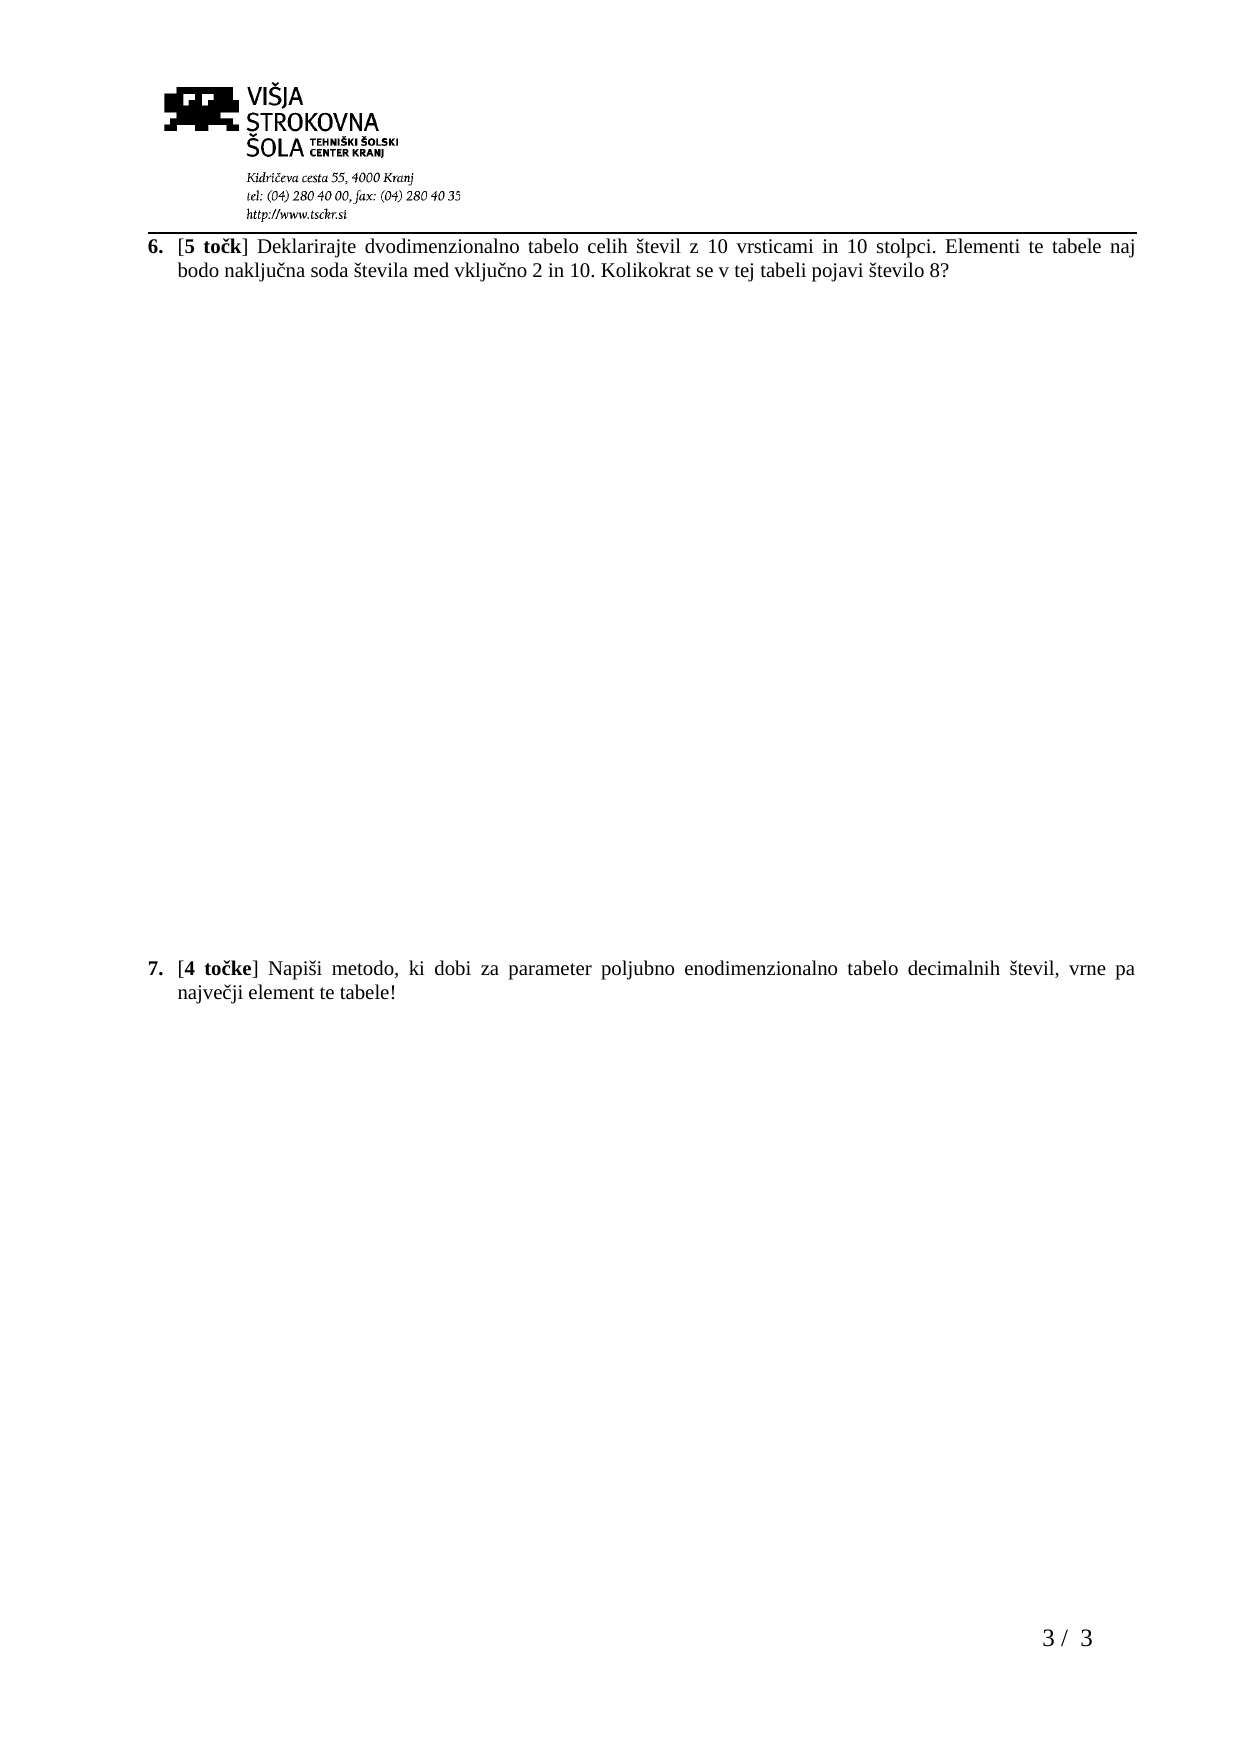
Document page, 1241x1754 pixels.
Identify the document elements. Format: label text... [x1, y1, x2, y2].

list [5 točk] Deklarirajte dvodimenzionalno tabelo celih števil z 10 vrsticami in 10 stolpci. Elementi te tabele naj bodo naključna soda števila med vključno 2 in 10. Kolikokrat se v tej tabeli pojavi število 8? [148, 234, 1137, 282]
picture [164, 82, 461, 222]
list [4 točke] Napiši metodo, ki dobi za parameter poljubno enodimenzionalno tabelo decimalnih števil, vrne pa največji element te tabele! [148, 956, 1137, 1004]
